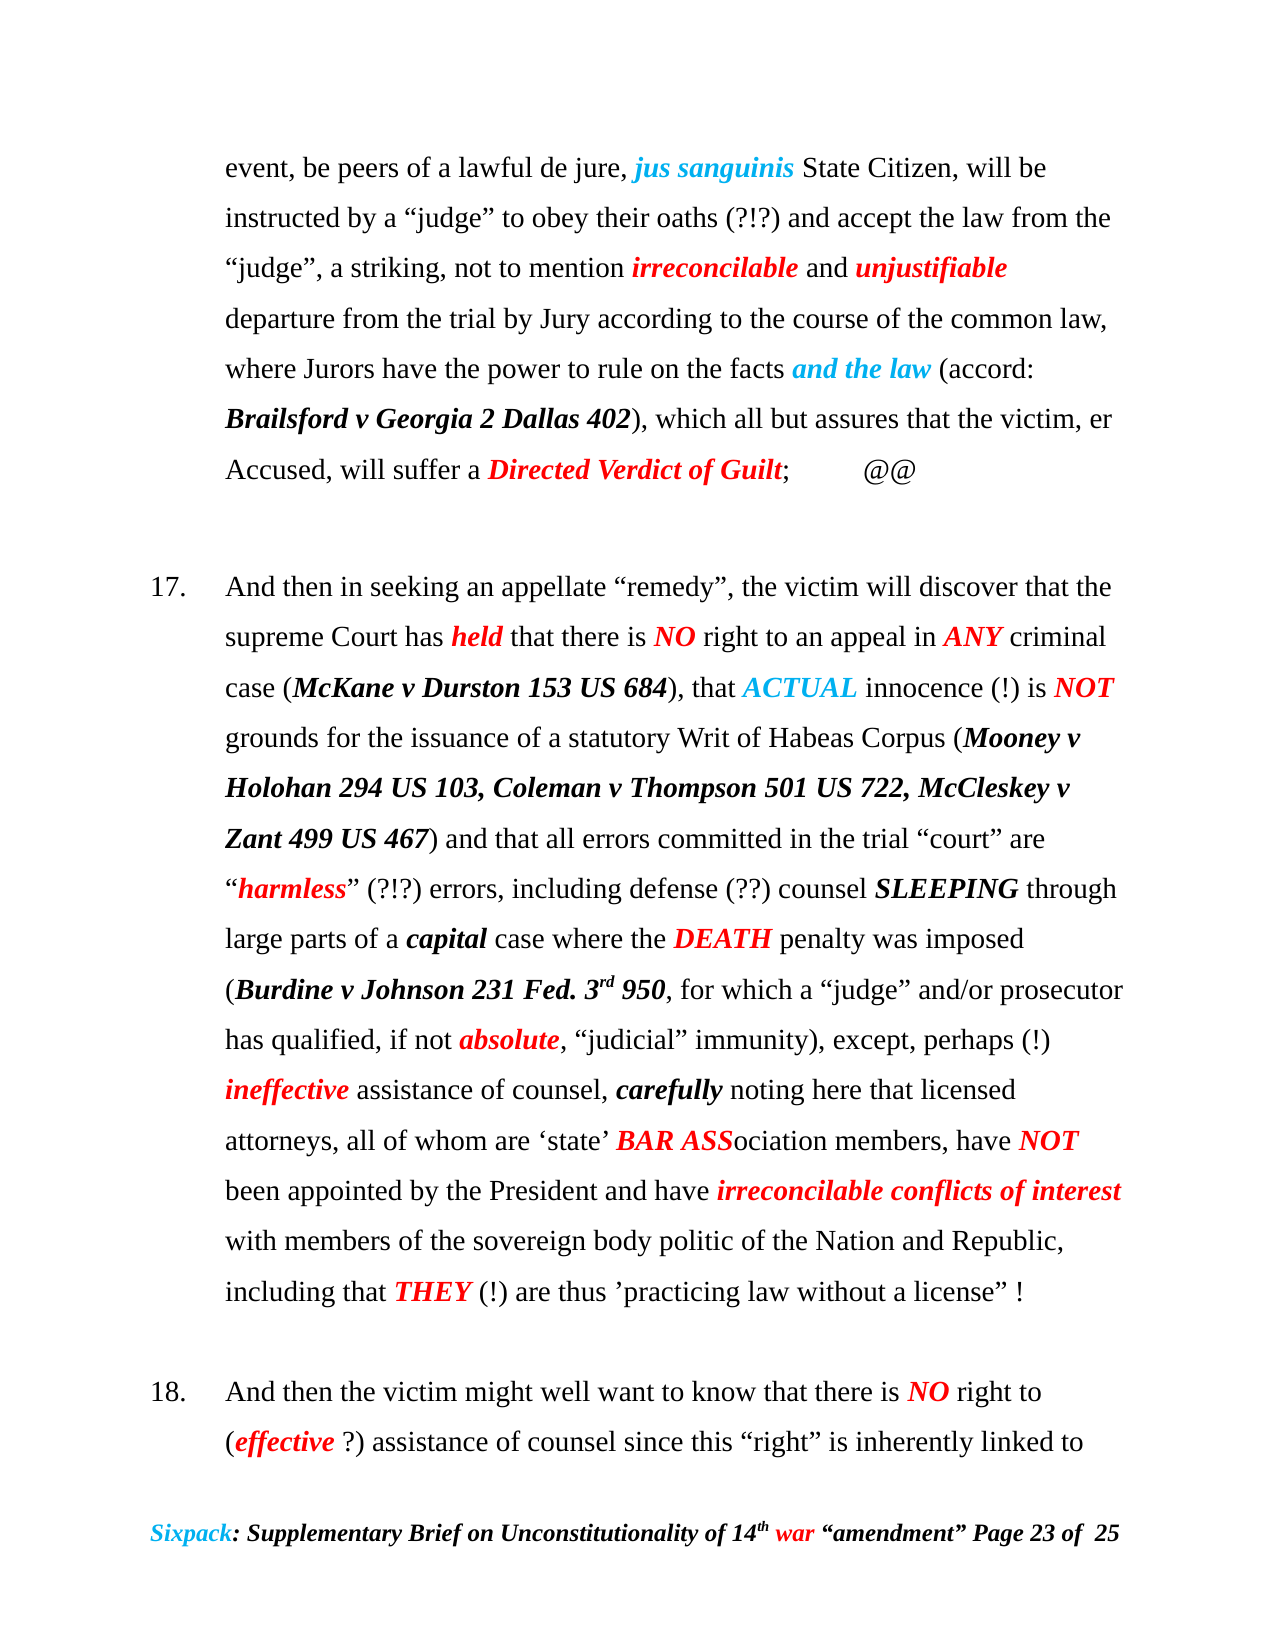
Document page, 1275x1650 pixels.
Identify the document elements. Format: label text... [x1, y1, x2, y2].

text 17. And then in seeking an appellate “remedy”, the victim will discover that the supreme Court has held that there is NO right to an appeal in ANY criminal case (McKane v Durston 153 US 684), that ACTUAL innocence (!) is NOT grounds for the issuance of a statutory Writ of Habeas Corpus (Mooney v Holohan 294 US 103, Coleman v Thompson 501 US 722, McCleskey v Zant 499 US 467) and that all errors committed in the trial “court” are “harmless” (?!?) errors, including defense (??) counsel SLEEPING through large parts of a capital case where the DEATH penalty was imposed (Burdine v Johnson 231 Fed. 3rd 950, for which a “judge” and/or prosecutor has qualified, if not absolute, “judicial” immunity), except, perhaps (!) ineffective assistance of counsel, carefully noting here that licensed attorneys, all of whom are ‘state’ BAR ASSociation members, have NOT been appointed by the President and have irreconcilable conflicts of interest with members of the sovereign body politic of the Nation and Republic, including that THEY (!) are thus ’practicing law without a license” ! [150, 569, 1125, 1307]
text 18. And then the victim might well want to know that there is NO right to (effective ?) assistance of counsel since this “right” is inherently linked to [150, 1374, 1125, 1458]
text event, be peers of a lawful de jure, jus sanguinis State Citizen, will be instructed by a “judge” to obey their oaths (?!?) and accept the law from the “judge”, a striking, not to mention irreconcilable and unjustifiable departure from the trial by Jury according to the course of the common law, where Jurors have the power to rule on the facts and the law (accord: Brailsford v Georgia 2 Dallas 402), which all but assures that the victim, er Accused, will suffer a Directed Verdict of Guilt; @@ [150, 150, 1125, 485]
